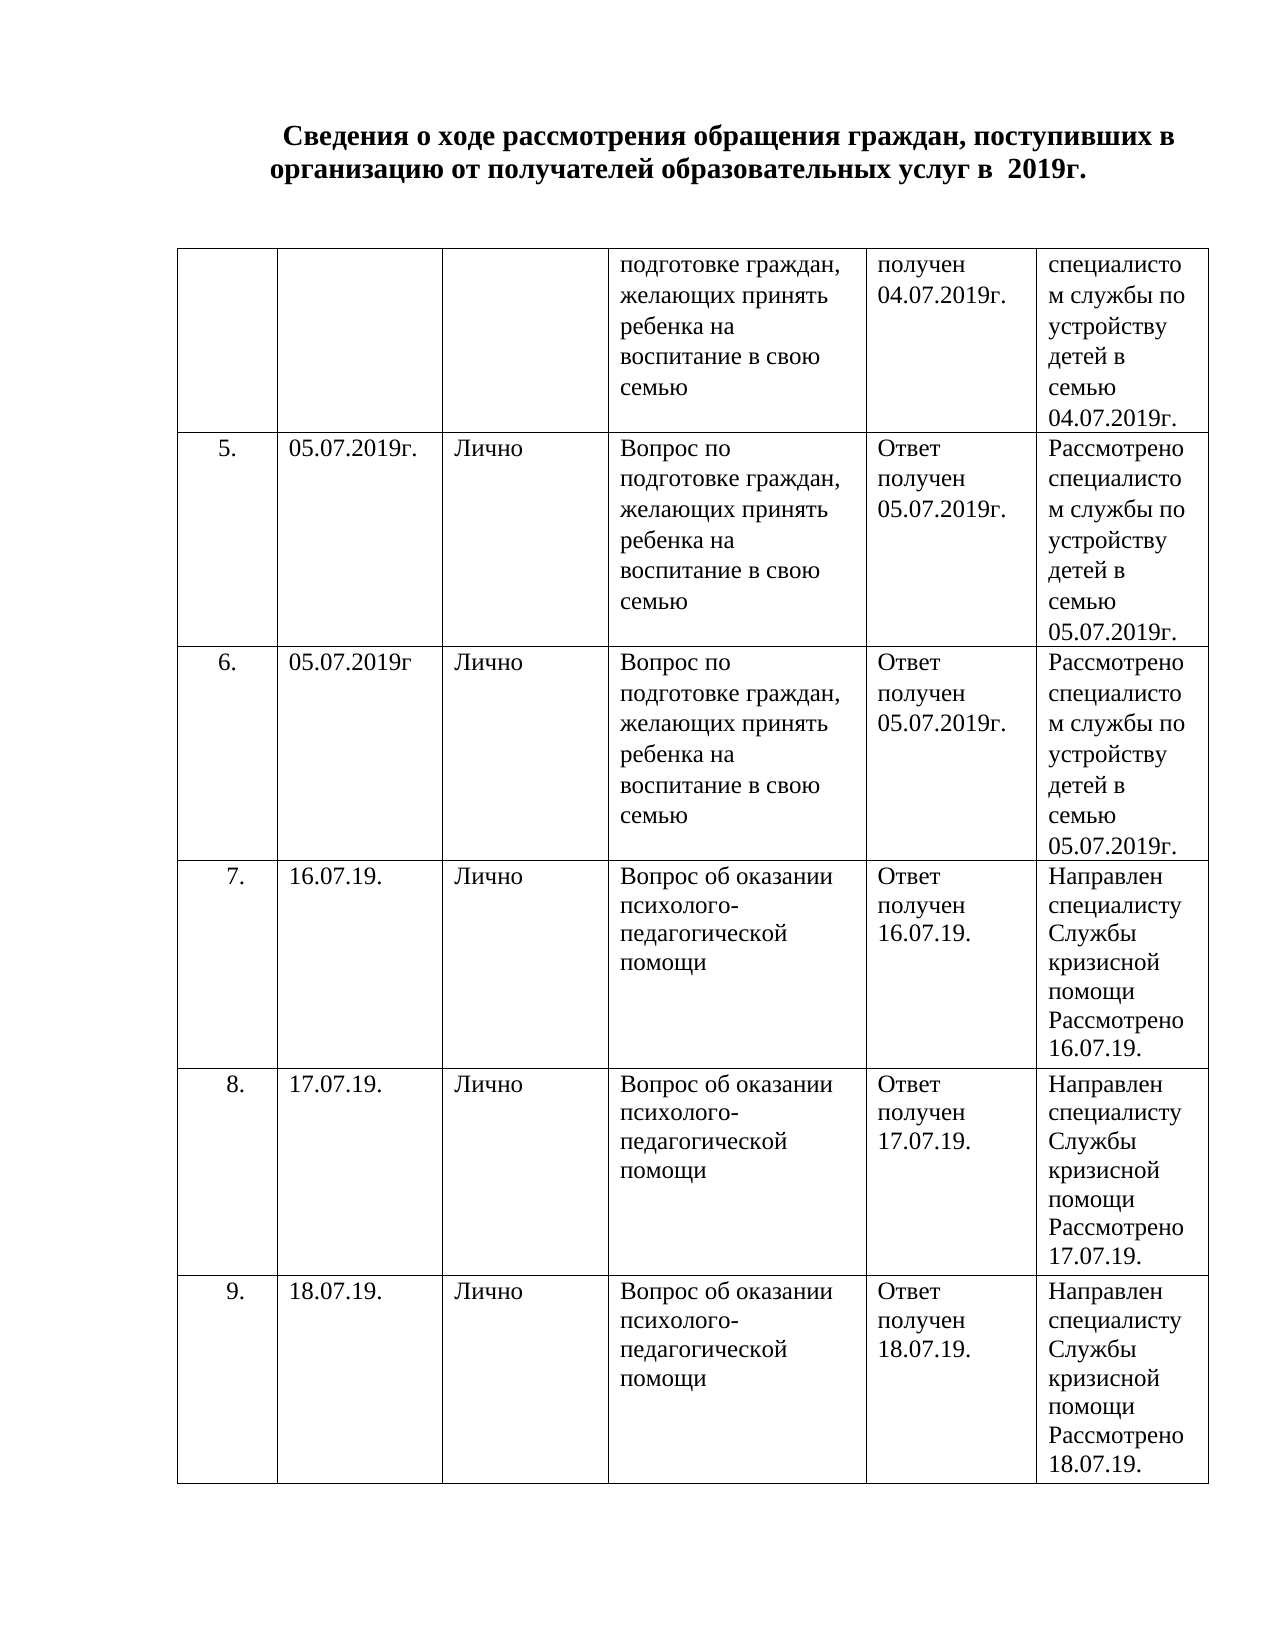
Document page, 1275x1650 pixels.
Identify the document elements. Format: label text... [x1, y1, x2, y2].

table_cell Вопрос по подготовке граждан, желающих принять ребенка на воспитание в свою семью [609, 433, 866, 646]
table_cell Направлен специалисту Службы кризисной помощи Рассмотрено 17.07.19. [1037, 1069, 1208, 1275]
table_cell Лично [443, 1069, 608, 1275]
table_cell 05.07.2019г. [278, 433, 442, 646]
table_cell Ответ получен 05.07.2019г. [867, 647, 1036, 860]
table_cell [278, 249, 442, 432]
table_cell Ответ получен 16.07.19. [867, 861, 1036, 1068]
table_cell 17.07.19. [278, 1069, 442, 1275]
table_cell 8. [178, 1069, 277, 1275]
table_cell [443, 249, 608, 432]
table_cell Лично [443, 433, 608, 646]
table_cell Лично [443, 861, 608, 1068]
table_cell специалистом службы по устройству детей в семью 04.07.2019г. [1037, 249, 1208, 432]
table_cell Ответ получен 18.07.19. [867, 1276, 1036, 1483]
table_cell [178, 249, 277, 432]
table_cell 9. [178, 1276, 277, 1483]
table_cell Вопрос по подготовке граждан, желающих принять ребенка на воспитание в свою семью [609, 647, 866, 860]
table_cell Направлен специалисту Службы кризисной помощи Рассмотрено 18.07.19. [1037, 1276, 1208, 1483]
table_cell Рассмотрено специалистом службы по устройству детей в семью 05.07.2019г. [1037, 647, 1208, 860]
table_cell подготовке граждан, желающих принять ребенка на воспитание в свою семью [609, 249, 866, 432]
table_cell Лично [443, 647, 608, 860]
table_cell 18.07.19. [278, 1276, 442, 1483]
table_cell Ответ получен 17.07.19. [867, 1069, 1036, 1275]
table_cell 16.07.19. [278, 861, 442, 1068]
table_cell 5. [178, 433, 277, 646]
table_cell Лично [443, 1276, 608, 1483]
table_cell Ответ получен 05.07.2019г. [867, 433, 1036, 646]
table_cell Вопрос об оказании психолого-педагогической помощи [609, 861, 866, 1068]
table_cell 7. [178, 861, 277, 1068]
table_cell Направлен специалисту Службы кризисной помощи Рассмотрено 16.07.19. [1037, 861, 1208, 1068]
table_cell Вопрос об оказании психолого-педагогической помощи [609, 1276, 866, 1483]
table_cell Вопрос об оказании психолого-педагогической помощи [609, 1069, 866, 1275]
table_cell получен 04.07.2019г. [867, 249, 1036, 432]
table_cell 05.07.2019г [278, 647, 442, 860]
table_cell 6. [178, 647, 277, 860]
table_cell Рассмотрено специалистом службы по устройству детей в семью 05.07.2019г. [1037, 433, 1208, 646]
